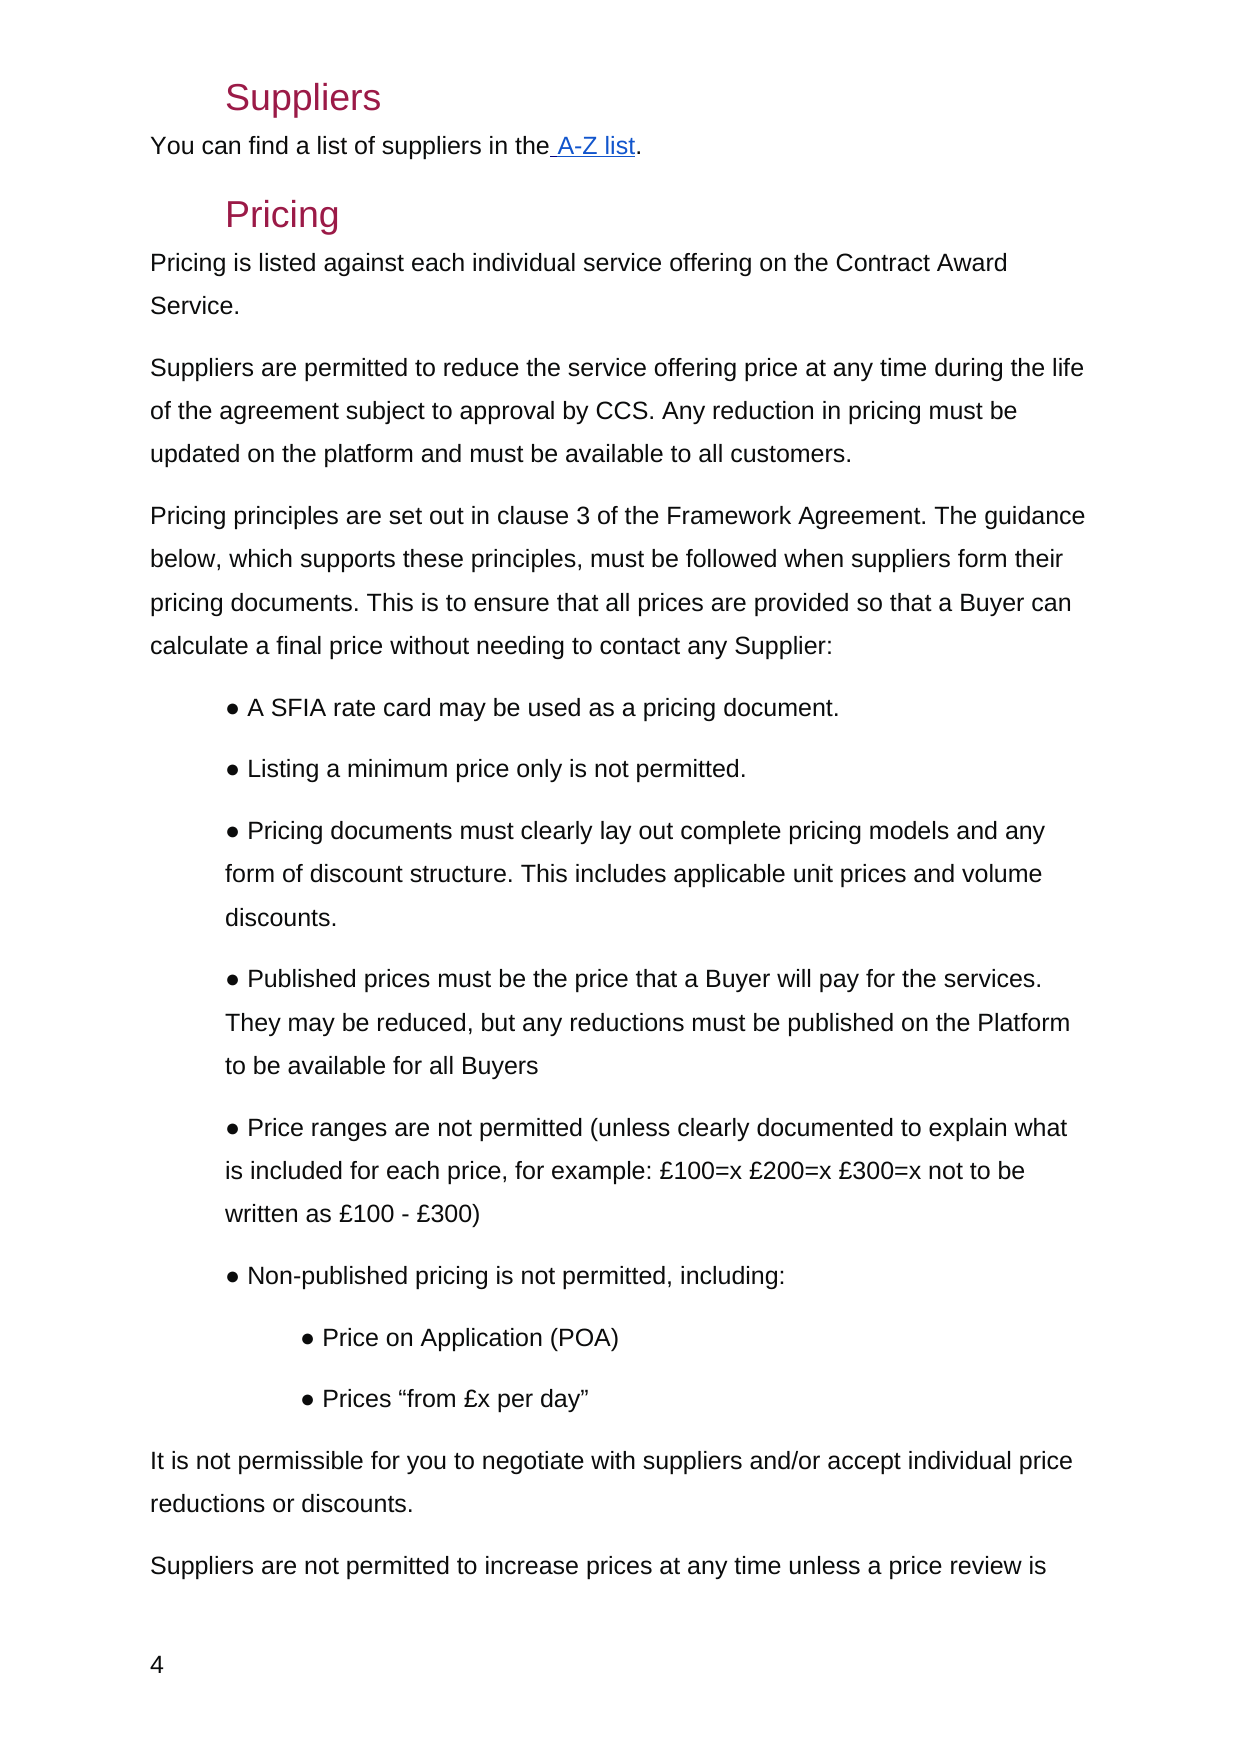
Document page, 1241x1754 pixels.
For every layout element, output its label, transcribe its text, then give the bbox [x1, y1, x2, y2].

text ● Pricing documents must clearly lay out complete pricing models and any form of discount structure. This includes applicable unit prices and volume discounts. [225, 816, 1090, 931]
text You can find a list of suppliers in the A-Z list. [150, 131, 1090, 159]
text ● A SFIA rate card may be used as a pricing document. [150, 692, 1090, 721]
text ● Non-published pricing is not permitted, including: [150, 1261, 1090, 1289]
subtitle Pricing [150, 192, 1090, 236]
text It is not permissible for you to negotiate with suppliers and/or accept individual price reductions or discounts. [150, 1446, 1090, 1518]
text Pricing principles are set out in clause 3 of the Framework Agreement. The guidance below, which supports these principles, must be followed when suppliers form their pricing documents. This is to ensure that all prices are provided so that a Buyer can calculate a final price without needing to contact any Supplier: [150, 501, 1090, 659]
text ● Listing a minimum price only is not permitted. [150, 754, 1090, 783]
text Pricing is listed against each individual service offering on the Contract Award Service. [150, 248, 1090, 320]
text ● Price on Application (POA) [225, 1322, 1090, 1351]
subtitle Suppliers [150, 75, 1090, 118]
text Suppliers are not permitted to increase prices at any time unless a price review is [150, 1551, 1090, 1580]
text ● Published prices must be the price that a Buyer will pay for the services. They may be reduced, but any reductions must be published on the Platform to be available for all Buyers [225, 964, 1090, 1079]
text ● Prices “from £x per day” [225, 1384, 1090, 1413]
text Suppliers are permitted to reduce the service offering price at any time during the life of the agreement subject to approval by CCS. Any reduction in pricing must be updated on the platform and must be available to all customers. [150, 353, 1090, 468]
text ● Price ranges are not permitted (unless clearly documented to explain what is included for each price, for example: £100=x £200=x £300=x not to be written as £100 - £300) [225, 1112, 1090, 1227]
